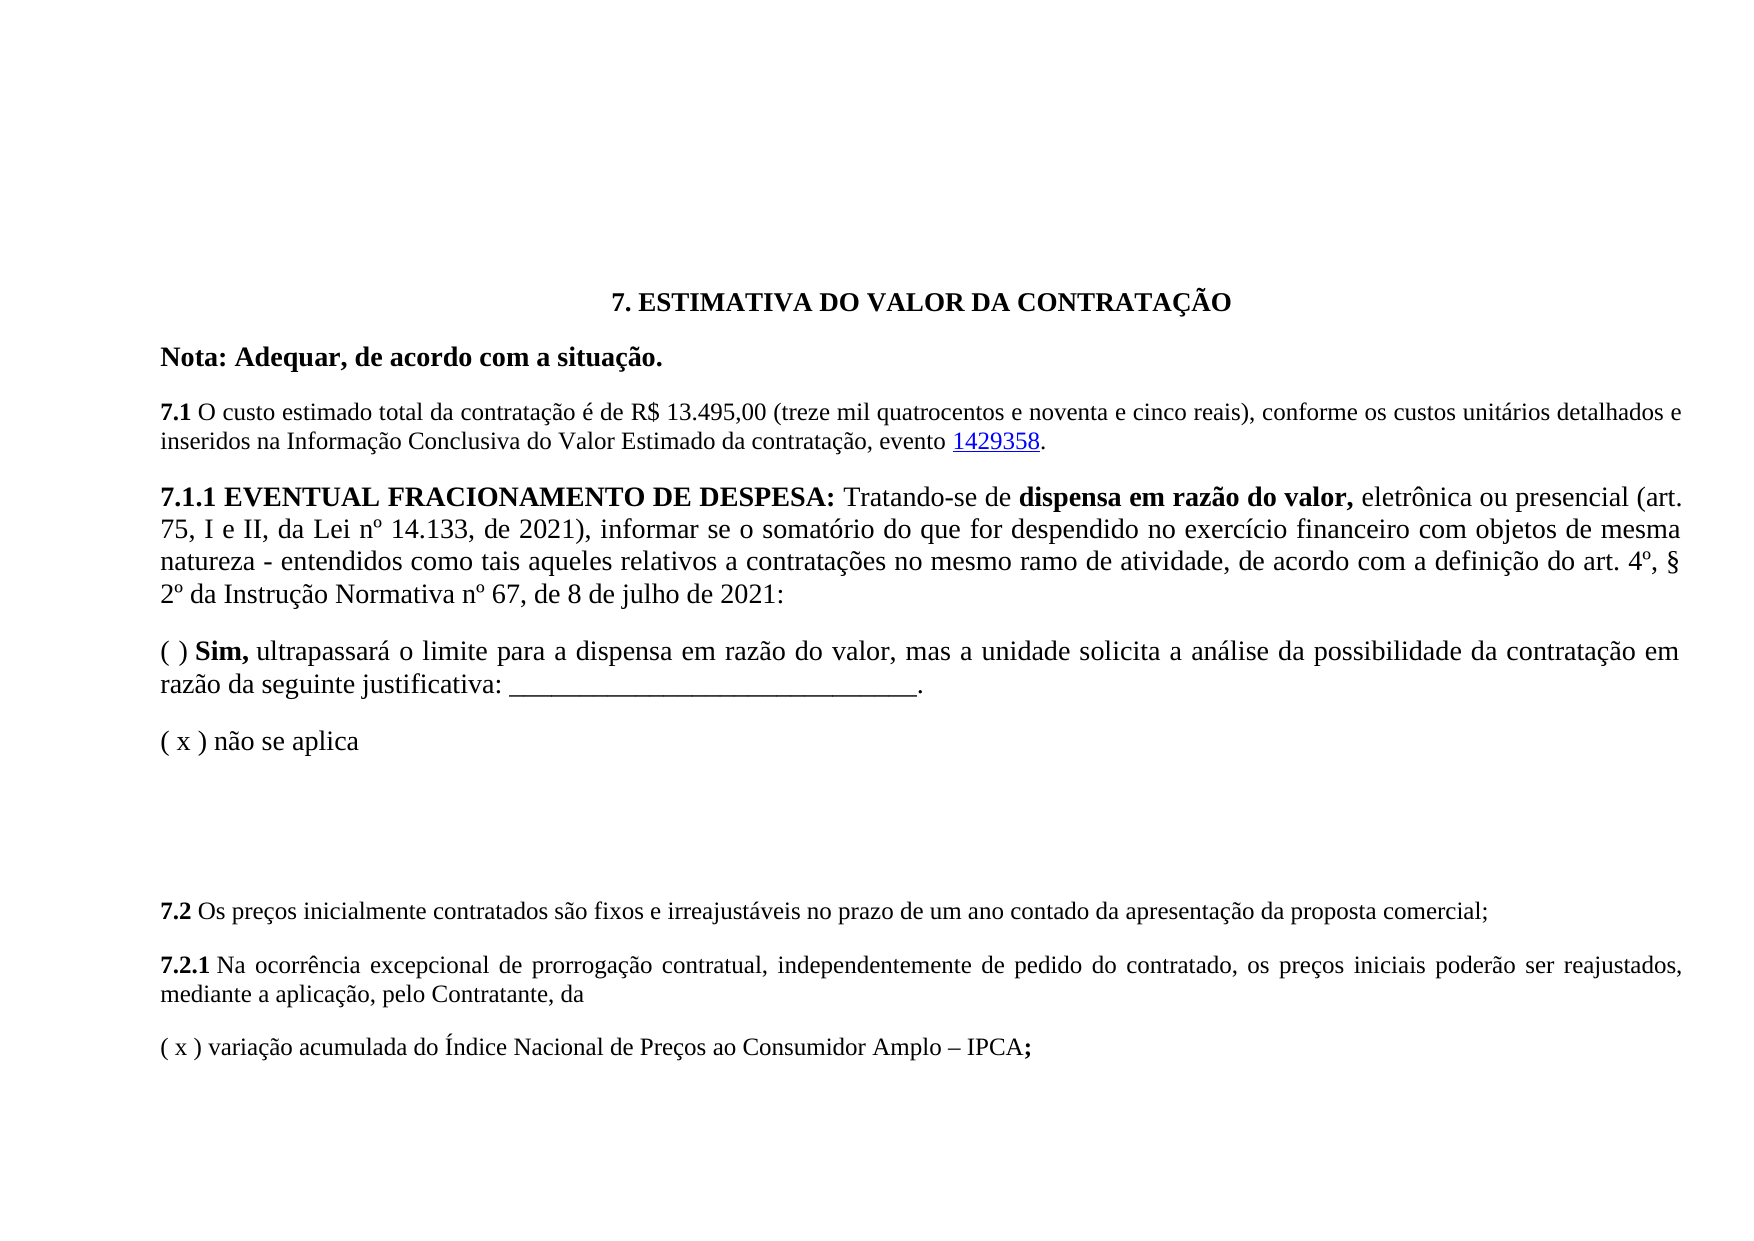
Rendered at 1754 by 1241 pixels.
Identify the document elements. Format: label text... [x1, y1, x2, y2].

text ( x ) não se aplica [160, 724, 1683, 756]
text ( ) Sim, ultrapassará o limite para a dispensa em razão do valor, mas a unidade solicita a análise da possibilidade da contratação em razão da seguinte justificativa: _____________________________. [160, 634, 1683, 699]
text Nota: Adequar, de acordo com a situação. [160, 340, 1683, 372]
text ( x ) variação acumulada do Índice Nacional de Preços ao Consumidor Amplo – IPCA; [160, 1032, 1683, 1061]
text 7. ESTIMATIVA DO VALOR DA CONTRATAÇÃO [148, 286, 1696, 317]
text 7.2.1 Na ocorrência excepcional de prorrogação contratual, independentemente de pedido do contratado, os preços iniciais poderão ser reajustados, mediante a aplicação, pelo Contratante, da [160, 950, 1683, 1007]
text 7.1.1 EVENTUAL FRACIONAMENTO DE DESPESA: Tratando-se de dispensa em razão do valor, eletrônica ou presencial (art. 75, I e II, da Lei nº 14.133, de 2021), informar se o somatório do que for despendido no exercício financeiro com objetos de mesma natureza - entendidos como tais aqueles relativos a contratações no mesmo ramo de atividade, de acordo com a definição do art. 4º, § 2º da Instrução Normativa nº 67, de 8 de julho de 2021: [160, 480, 1683, 609]
text 7.2 Os preços inicialmente contratados são fixos e irreajustáveis no prazo de um ano contado da apresentação da proposta comercial; [160, 896, 1683, 925]
text 7.1 O custo estimado total da contratação é de R$ 13.495,00 (treze mil quatrocentos e noventa e cinco reais), conforme os custos unitários detalhados e inseridos na Informação Conclusiva do Valor Estimado da contratação, evento 1429358. [160, 397, 1683, 455]
